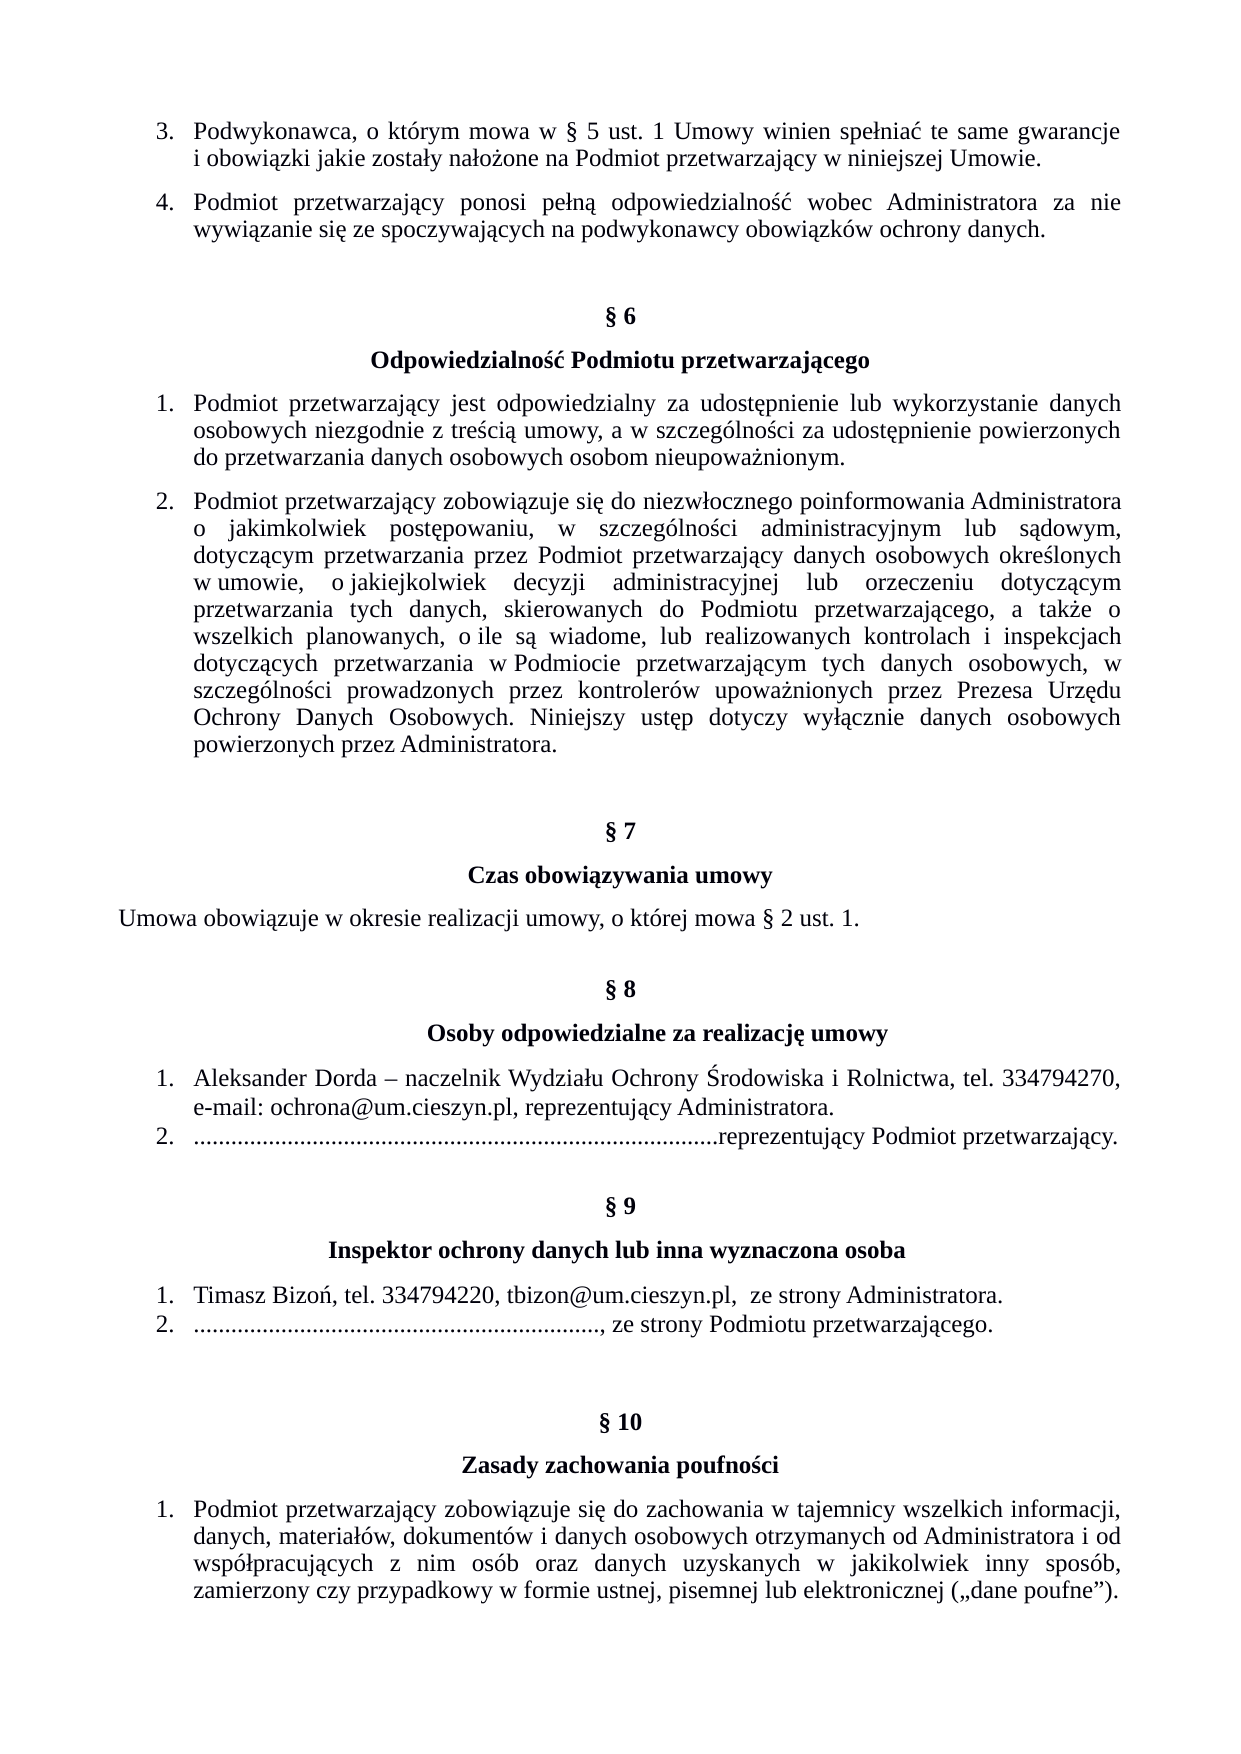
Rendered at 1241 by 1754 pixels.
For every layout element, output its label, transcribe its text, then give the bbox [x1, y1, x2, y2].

text Zasady zachowania poufności [118, 1452, 1122, 1479]
list Timasz Bizoń, tel. 334794220, tbizon@um.cieszyn.pl, ze strony Administratora. [156, 1280, 1122, 1309]
text Czas obowiązywania umowy [118, 862, 1122, 889]
list Podmiot przetwarzający ponosi pełną odpowiedzialność wobec Administratora za nie wywiązanie się ze spoczywających na podwykonawcy obowiązków ochrony danych. [156, 189, 1122, 243]
text Umowa obowiązuje w okresie realizacji umowy, o której mowa § 2 ust. 1. [118, 905, 1122, 932]
text § 9 [118, 1193, 1122, 1220]
text § 6 [118, 303, 1122, 330]
text § 8 [118, 976, 1122, 1003]
list Osoby odpowiedzialne za realizację umowy [156, 1019, 1122, 1047]
list ................................................................., ze strony Podmiotu przetwarzającego. [156, 1309, 1122, 1338]
list Podwykonawca, o którym mowa w § 5 ust. 1 Umowy winien spełniać te same gwarancje i obowiązki jakie zostały nałożone na Podmiot przetwarzający w niniejszej Umowie. [156, 118, 1122, 172]
text Inspektor ochrony danych lub inna wyznaczona osoba [118, 1237, 1122, 1264]
text § 7 [118, 818, 1122, 845]
text Odpowiedzialność Podmiotu przetwarzającego [118, 347, 1122, 374]
text § 10 [118, 1408, 1122, 1436]
list ....................................................................................reprezentujący Podmiot przetwarzający. [156, 1121, 1122, 1149]
list Podmiot przetwarzający zobowiązuje się do zachowania w tajemnicy wszelkich informacji, danych, materiałów, dokumentów i danych osobowych otrzymanych od Administratora i od współpracujących z nim osób oraz danych uzyskanych w jakikolwiek inny sposób, zamierzony czy przypadkowy w formie ustnej, pisemnej lub elektronicznej („dane poufne”). [156, 1496, 1122, 1604]
list Podmiot przetwarzający zobowiązuje się do niezwłocznego poinformowania Administratora o jakimkolwiek postępowaniu, w szczególności administracyjnym lub sądowym, dotyczącym przetwarzania przez Podmiot przetwarzający danych osobowych określonych w umowie, o jakiejkolwiek decyzji administracyjnej lub orzeczeniu dotyczącym przetwarzania tych danych, skierowanych do Podmiotu przetwarzającego, a także o wszelkich planowanych, o ile są wiadome, lub realizowanych kontrolach i inspekcjach dotyczących przetwarzania w Podmiocie przetwarzającym tych danych osobowych, w szczególności prowadzonych przez kontrolerów upoważnionych przez Prezesa Urzędu Ochrony Danych Osobowych. Niniejszy ustęp dotyczy wyłącznie danych osobowych powierzonych przez Administratora. [156, 488, 1122, 758]
list Aleksander Dorda – naczelnik Wydziału Ochrony Środowiska i Rolnictwa, tel. 334794270, e-mail: ochrona@um.cieszyn.pl, reprezentujący Administratora. [156, 1063, 1122, 1121]
list Podmiot przetwarzający jest odpowiedzialny za udostępnienie lub wykorzystanie danych osobowych niezgodnie z treścią umowy, a w szczególności za udostępnienie powierzonych do przetwarzania danych osobowych osobom nieupoważnionym. [156, 390, 1122, 471]
